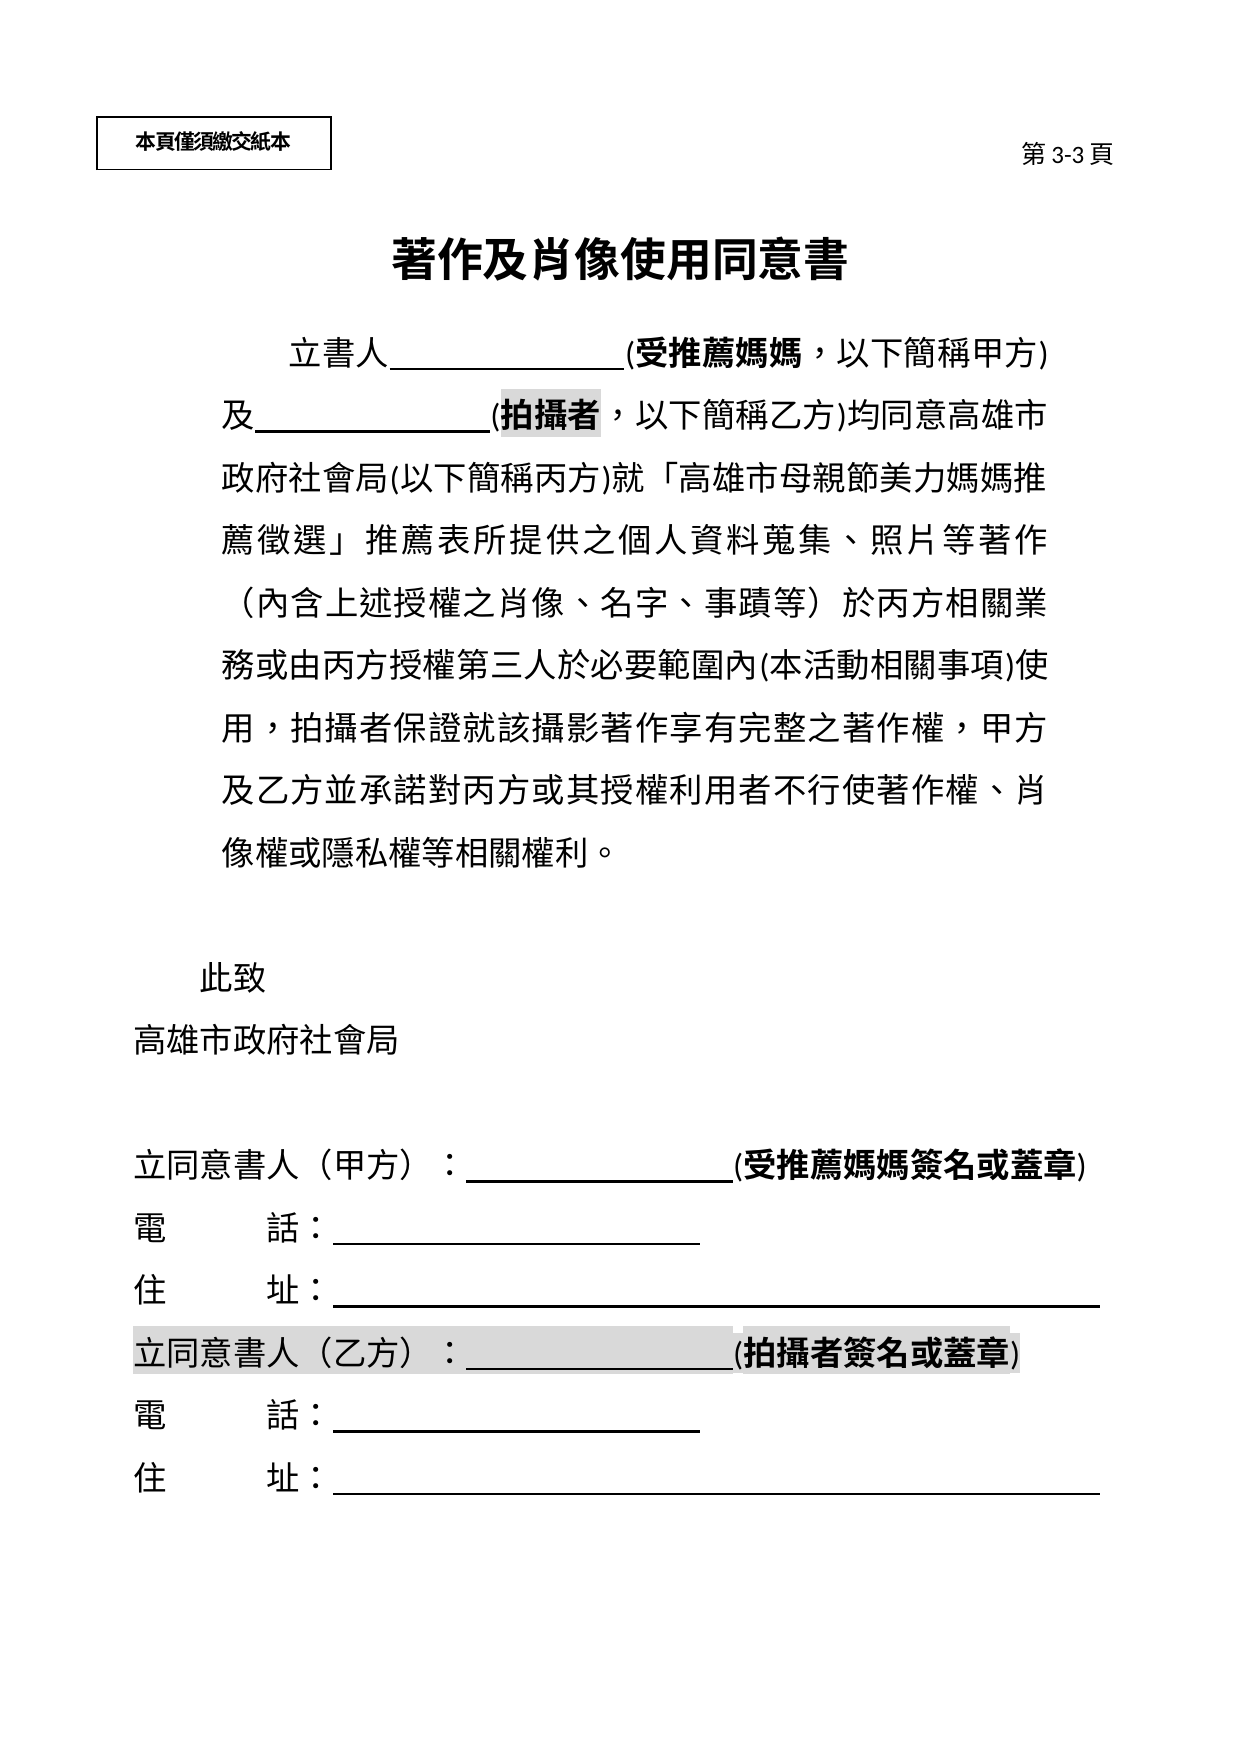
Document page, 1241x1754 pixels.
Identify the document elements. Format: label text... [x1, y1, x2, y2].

text 本頁僅須繳交紙本 [112, 125, 315, 155]
text 住 址： [133, 1246, 1152, 1309]
text 立同意書人（乙方）： (拍攝者簽名或蓋章) [133, 1309, 1152, 1371]
text 高雄市政府社會局 [133, 996, 1152, 1059]
text 此致 [133, 934, 1152, 996]
text 住 址： [133, 1434, 1152, 1496]
text 電 話： [133, 1184, 1152, 1246]
text 第3-3頁 [118, 134, 1127, 171]
text 立書人 (受推薦媽媽，以下簡稱甲方)及 (拍攝者，以下簡稱乙方)均同意高雄市政府社會局(以下簡稱丙方)就「高雄市母親節美力媽媽推薦徵選」推薦表所提供之個人資料蒐集、照片等著作（內含上述授權之肖像、名字、事蹟等）於丙方相關業務或由丙方授權第三人於必要範圍內(本活動相關事項)使用，拍攝者保證就該攝影著作享有完整之著作權，甲方及乙方並承諾對丙方或其授權利用者不行使著作權、肖像權或隱私權等相關權利。 [221, 309, 1048, 871]
text 電 話： [133, 1371, 1152, 1434]
text 立同意書人（甲方）： (受推薦媽媽簽名或蓋章) [133, 1121, 1152, 1184]
text [98, 118, 330, 169]
text 著作及肖像使用同意書 [148, 184, 1093, 309]
